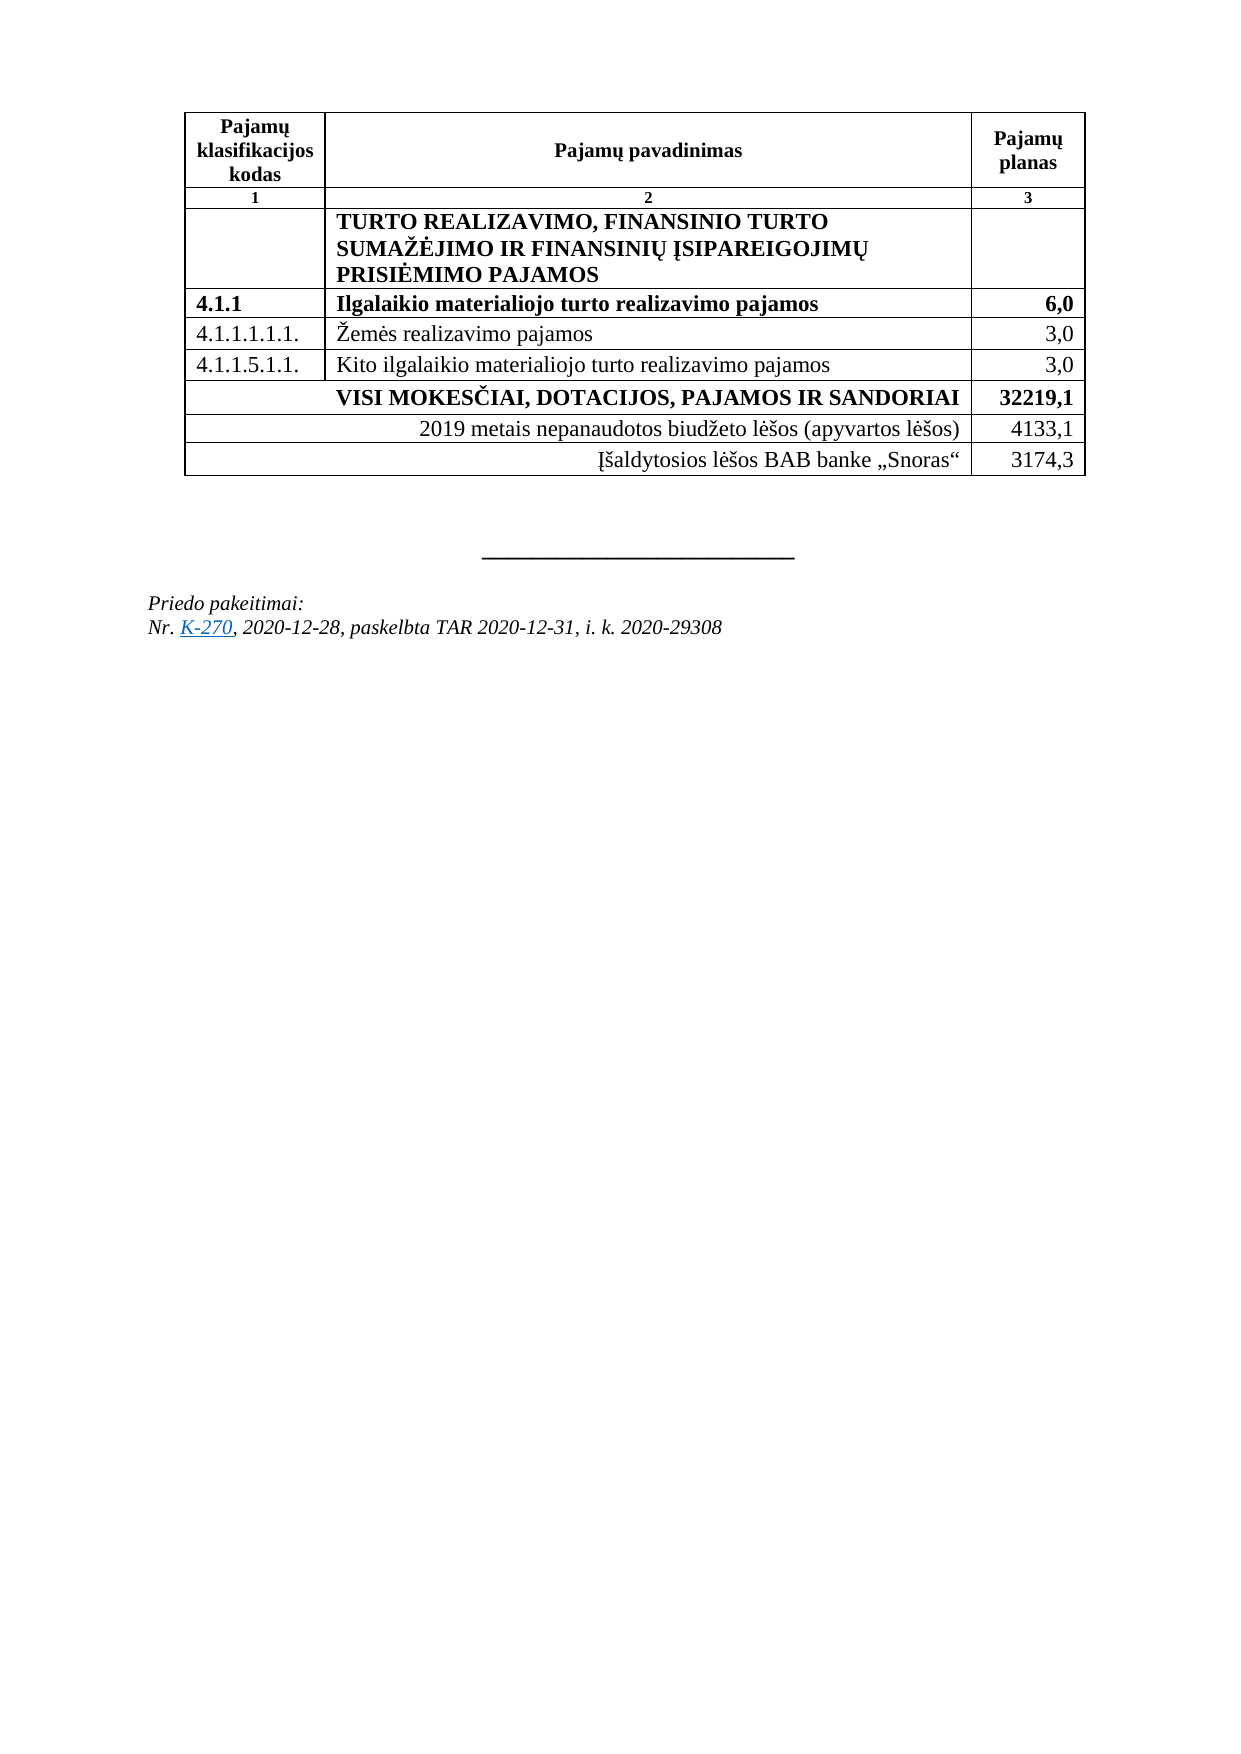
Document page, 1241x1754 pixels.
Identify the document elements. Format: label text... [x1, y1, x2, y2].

text Priedo pakeitimai: [148, 591, 1122, 615]
table_header Pajamų pavadinimas [326, 113, 971, 187]
table_cell VISI MOKESČIAI, DOTACIJOS, PAJAMOS IR SANDORIAI [186, 381, 971, 414]
table_cell 4133,1 [972, 415, 1084, 442]
table_cell Įšaldytosios lėšos BAB banke „Snoras“ [186, 443, 971, 475]
table_cell 6,0 [972, 289, 1084, 317]
table_header Pajamų planas [972, 113, 1084, 187]
table_cell Ilgalaikio materialiojo turto realizavimo pajamos [326, 289, 971, 317]
table_cell Kito ilgalaikio materialiojo turto realizavimo pajamos [326, 350, 971, 380]
table_cell 4.1.1.5.1.1. [186, 350, 324, 380]
table_cell [972, 209, 1084, 287]
text Nr. K-270, 2020-12-28, paskelbta TAR 2020-12-31, i. k. 2020-29308 [148, 615, 1122, 639]
table_cell 3174,3 [972, 443, 1084, 475]
table_cell 3 [972, 188, 1084, 207]
table_cell TURTO REALIZAVIMO, FINANSINIO TURTO SUMAŽĖJIMO IR FINANSINIŲ ĮSIPAREIGOJIMŲ PRISIĖMIMO PAJAMOS [326, 209, 971, 287]
table_cell [186, 209, 324, 287]
table_cell 32219,1 [972, 381, 1084, 414]
table_header Pajamų klasifikacijos kodas [186, 113, 324, 187]
table_cell 4.1.1.1.1.1. [186, 318, 324, 348]
table_cell 4.1.1 [186, 289, 324, 317]
table_cell Žemės realizavimo pajamos [326, 318, 971, 348]
table_cell 2 [326, 188, 971, 207]
table_cell 1 [186, 188, 324, 207]
table_cell 3,0 [972, 318, 1084, 348]
table_cell 3,0 [972, 350, 1084, 380]
text _________________________ [148, 533, 1122, 562]
table_cell 2019 metais nepanaudotos biudžeto lėšos (apyvartos lėšos) [186, 415, 971, 442]
